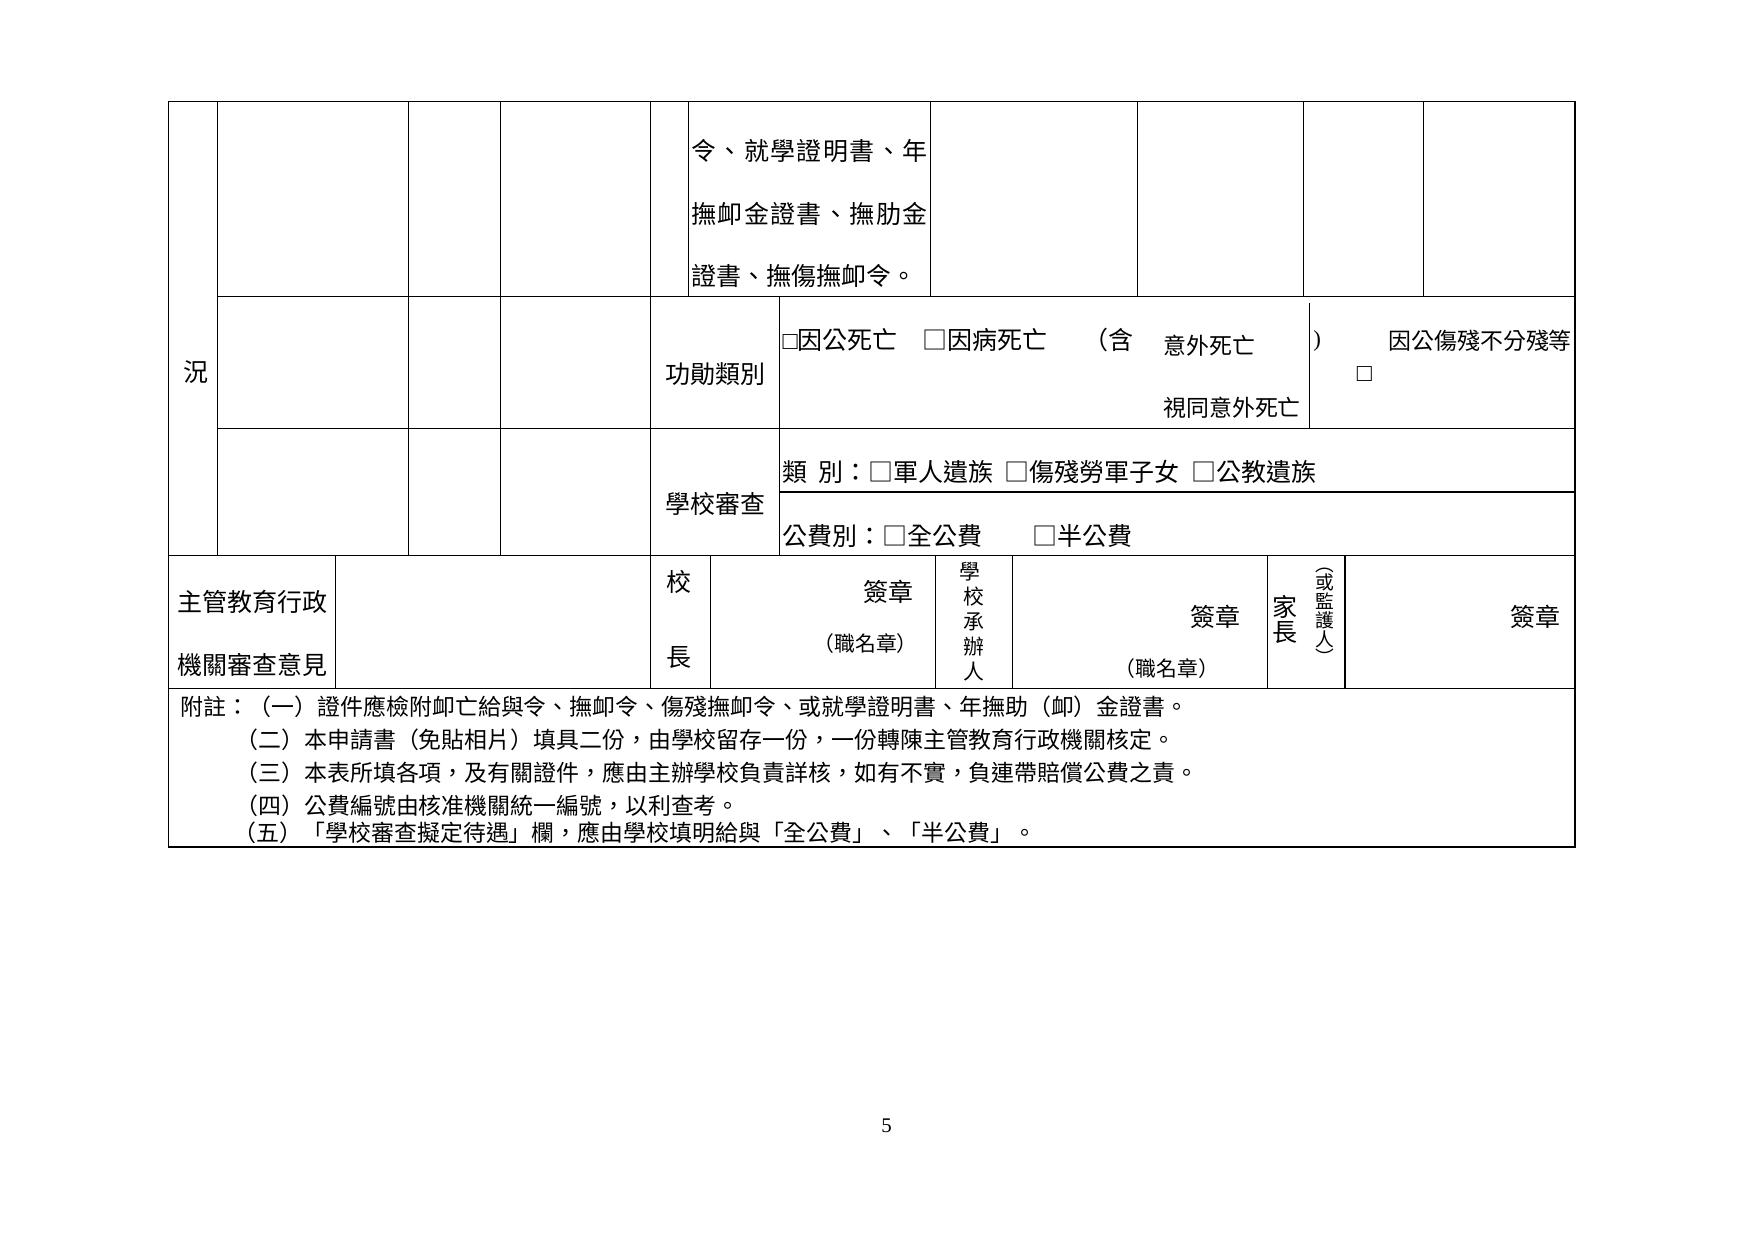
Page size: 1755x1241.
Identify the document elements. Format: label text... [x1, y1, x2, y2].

table_cell 學 校 承 辦 人 [936, 556, 1012, 687]
table_cell 附註：（一）證件應檢附卹亡給與令、撫卹令、傷殘撫卹令、或就學證明書、年撫助（卹）金證書。 （二）本申請書（免貼相片）填具二份，由學校留存一份，一份轉陳主管教育行政機關核定。 （三）本表所填各項，及有關證件，應由主辦學校負責詳核，如有不實，負連帶賠償公費之責。 （四）公費編號由核准機關統一編號，以利查考。 （五）「學校審查擬定待遇」欄，應由學校填明給與「全公費」、「半公費」。 [169, 689, 1574, 846]
table_cell [218, 102, 408, 296]
table_cell [409, 102, 500, 296]
table_cell 簽章 （職名章） [711, 556, 935, 687]
table_cell □因公死亡 □因病死亡 （含 [780, 297, 1160, 428]
table_cell [501, 297, 650, 428]
table_cell 簽章 （職名章） [1013, 556, 1267, 687]
table_cell 家 長 [1268, 556, 1303, 687]
table_cell 校 長 [651, 556, 710, 687]
table_cell 令、就學證明書、年撫卹金證書、撫肋金證書、撫傷撫卹令。 [689, 102, 930, 296]
table_cell [501, 102, 650, 296]
table_cell [501, 429, 650, 555]
table_cell 主管教育行政 機關審查意見 [169, 556, 335, 687]
table_cell [409, 297, 500, 428]
table_cell [218, 429, 408, 555]
table_cell 意外死亡 視同意外死亡 [1160, 297, 1310, 428]
table_cell ) [1310, 297, 1340, 428]
table_cell [1138, 102, 1303, 296]
table_cell 因公傷殘不分殘等 [1385, 297, 1574, 428]
table_cell 學校審查 [651, 429, 779, 555]
table_cell 況 [169, 102, 217, 555]
table_cell 簽章 [1346, 556, 1574, 687]
table_cell [1424, 102, 1574, 296]
table_cell [409, 429, 500, 555]
table_cell [218, 297, 408, 428]
table_cell [931, 102, 1137, 296]
table_cell 公費別：□全公費 □半公費 [780, 493, 1574, 555]
table_cell 功勛類別 [651, 297, 779, 428]
table_cell [651, 102, 688, 296]
table_cell □ [1340, 297, 1385, 428]
table_cell ︵或監護人︶ [1303, 556, 1344, 687]
table_cell [1304, 102, 1423, 296]
table_cell 類 別：□軍人遺族 □傷殘勞軍子女 □公教遺族 [780, 429, 1574, 491]
table_cell [336, 556, 650, 687]
